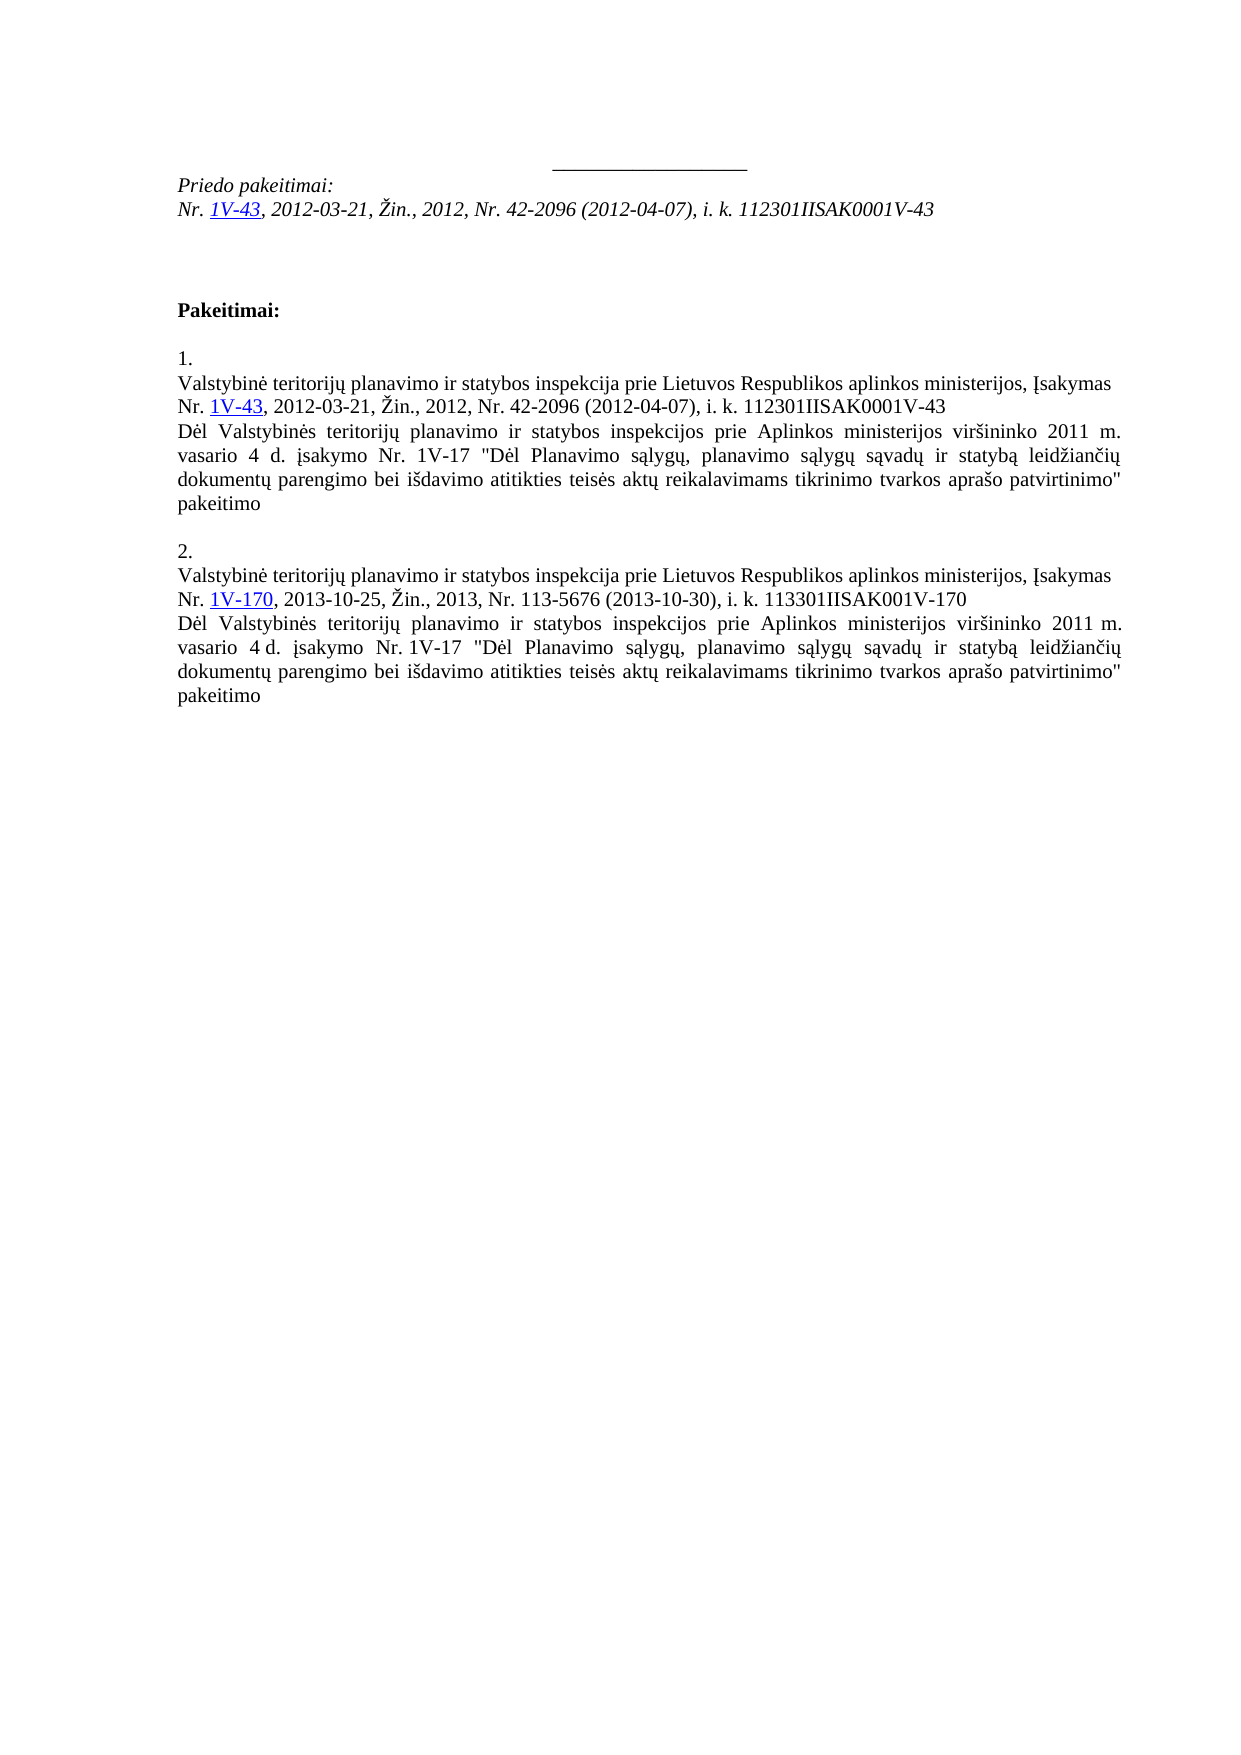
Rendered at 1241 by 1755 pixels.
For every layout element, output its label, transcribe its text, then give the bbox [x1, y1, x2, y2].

text Nr. 1V-43, 2012-03-21, Žin., 2012, Nr. 42-2096 (2012-04-07), i. k. 112301IISAK0001V-43 [177, 197, 1122, 221]
text Dėl Valstybinės teritorijų planavimo ir statybos inspekcijos prie Aplinkos ministerijos viršininko 2011 m. vasario 4 d. įsakymo Nr. 1V-17 "Dėl Planavimo sąlygų, planavimo sąlygų sąvadų ir statybą leidžiančių dokumentų parengimo bei išdavimo atitikties teisės aktų reikalavimams tikrinimo tvarkos aprašo patvirtinimo" pakeitimo [177, 418, 1122, 515]
text Pakeitimai: [177, 298, 1122, 322]
text Valstybinė teritorijų planavimo ir statybos inspekcija prie Lietuvos Respublikos aplinkos ministerijos, Įsakymas [177, 370, 1122, 394]
text _________________ [177, 147, 1122, 173]
text Priedo pakeitimai: [177, 173, 1122, 197]
text 1. [177, 346, 1122, 370]
text Dėl Valstybinės teritorijų planavimo ir statybos inspekcijos prie Aplinkos ministerijos viršininko 2011 m. vasario 4 d. įsakymo Nr. 1V-17 "Dėl Planavimo sąlygų, planavimo sąlygų sąvadų ir statybą leidžiančių dokumentų parengimo bei išdavimo atitikties teisės aktų reikalavimams tikrinimo tvarkos aprašo patvirtinimo" pakeitimo [177, 611, 1122, 707]
text Nr. 1V-170, 2013-10-25, Žin., 2013, Nr. 113-5676 (2013-10-30), i. k. 113301IISAK001V-170 [177, 587, 1122, 611]
text 2. [177, 539, 1122, 563]
text Valstybinė teritorijų planavimo ir statybos inspekcija prie Lietuvos Respublikos aplinkos ministerijos, Įsakymas [177, 563, 1122, 587]
text Nr. 1V-43, 2012-03-21, Žin., 2012, Nr. 42-2096 (2012-04-07), i. k. 112301IISAK0001V-43 [177, 394, 1122, 418]
